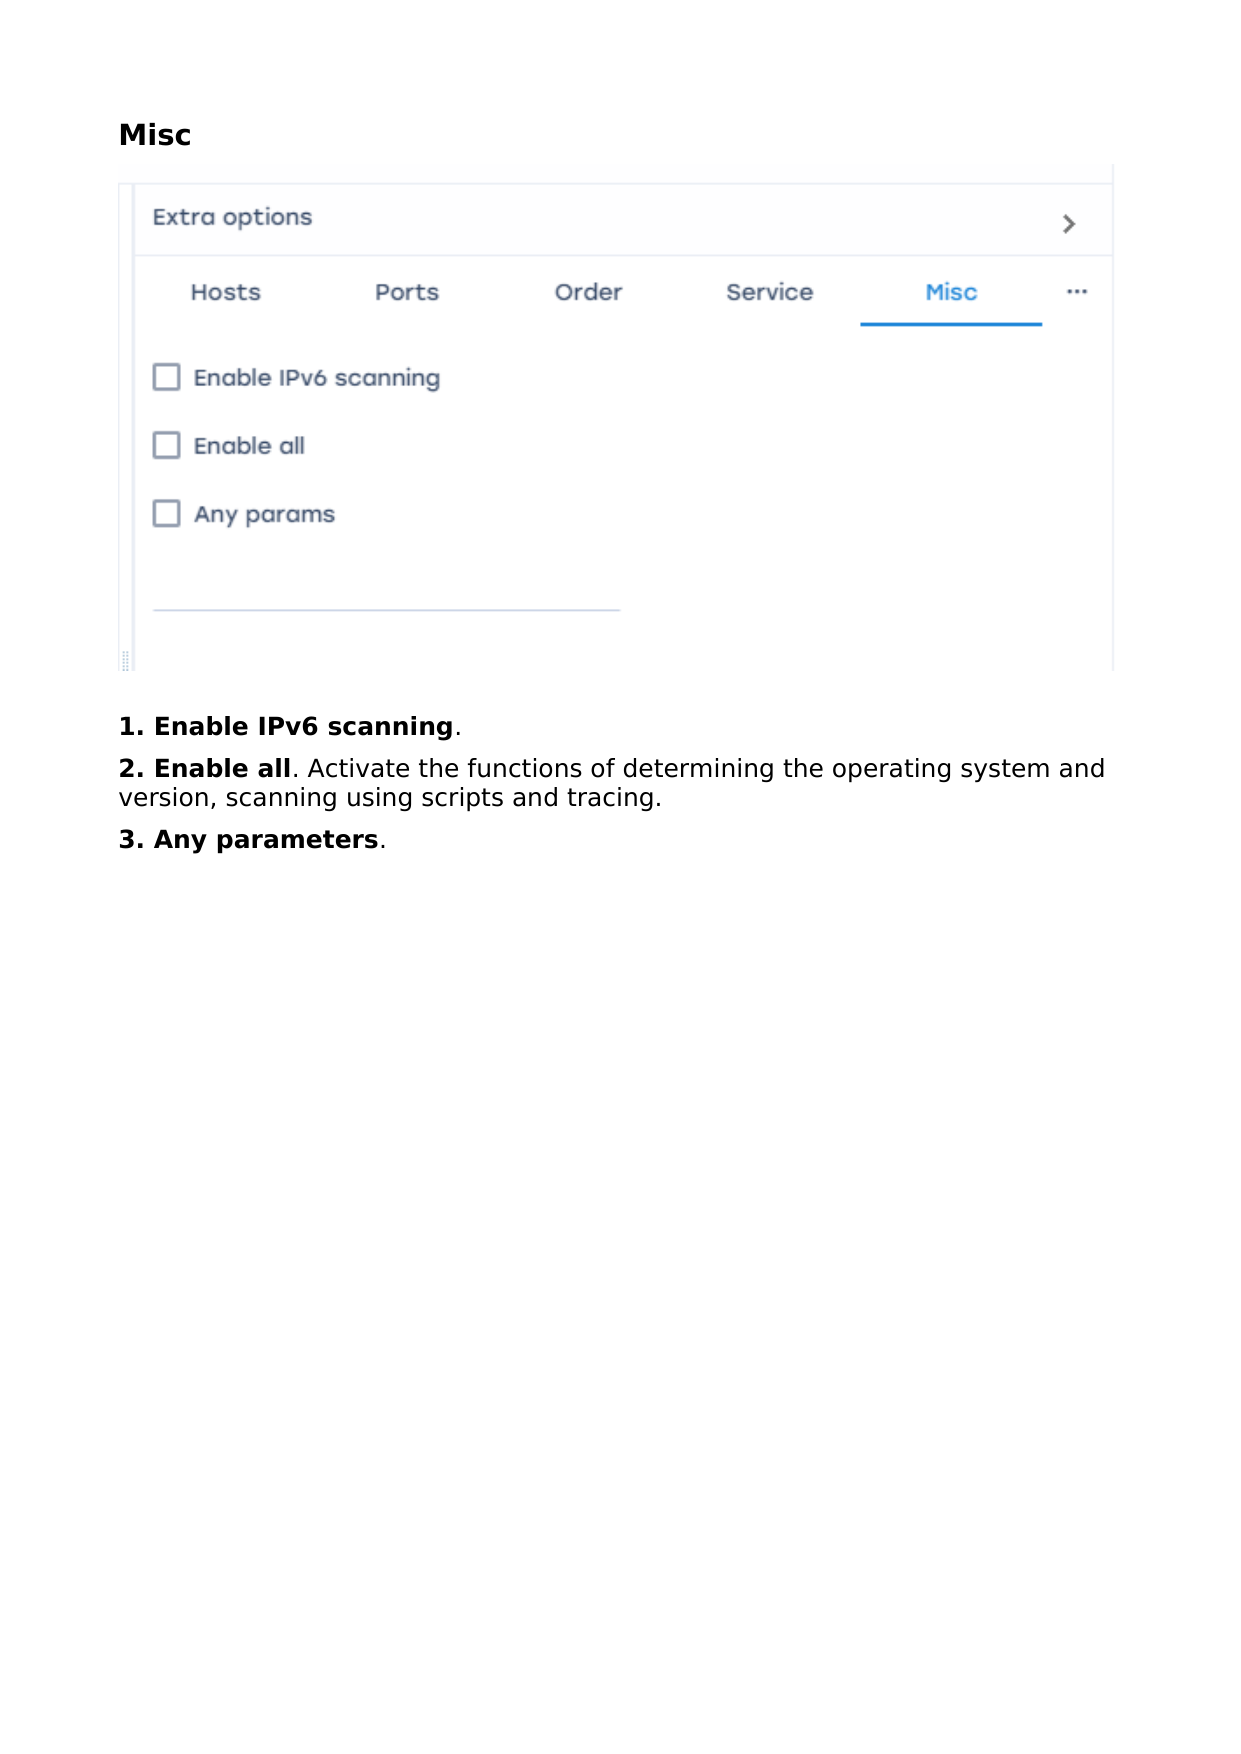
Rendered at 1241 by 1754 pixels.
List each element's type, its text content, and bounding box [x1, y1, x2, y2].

text 3. Any parameters. [118, 825, 1122, 854]
text 1. Enable IPv6 scanning. [118, 713, 1122, 742]
text 2. Enable all. Activate the functions of determining the operating system and version, scanning using scripts and tracing. [118, 754, 1122, 813]
picture [118, 164, 1123, 671]
subtitle Misc [118, 118, 1122, 152]
